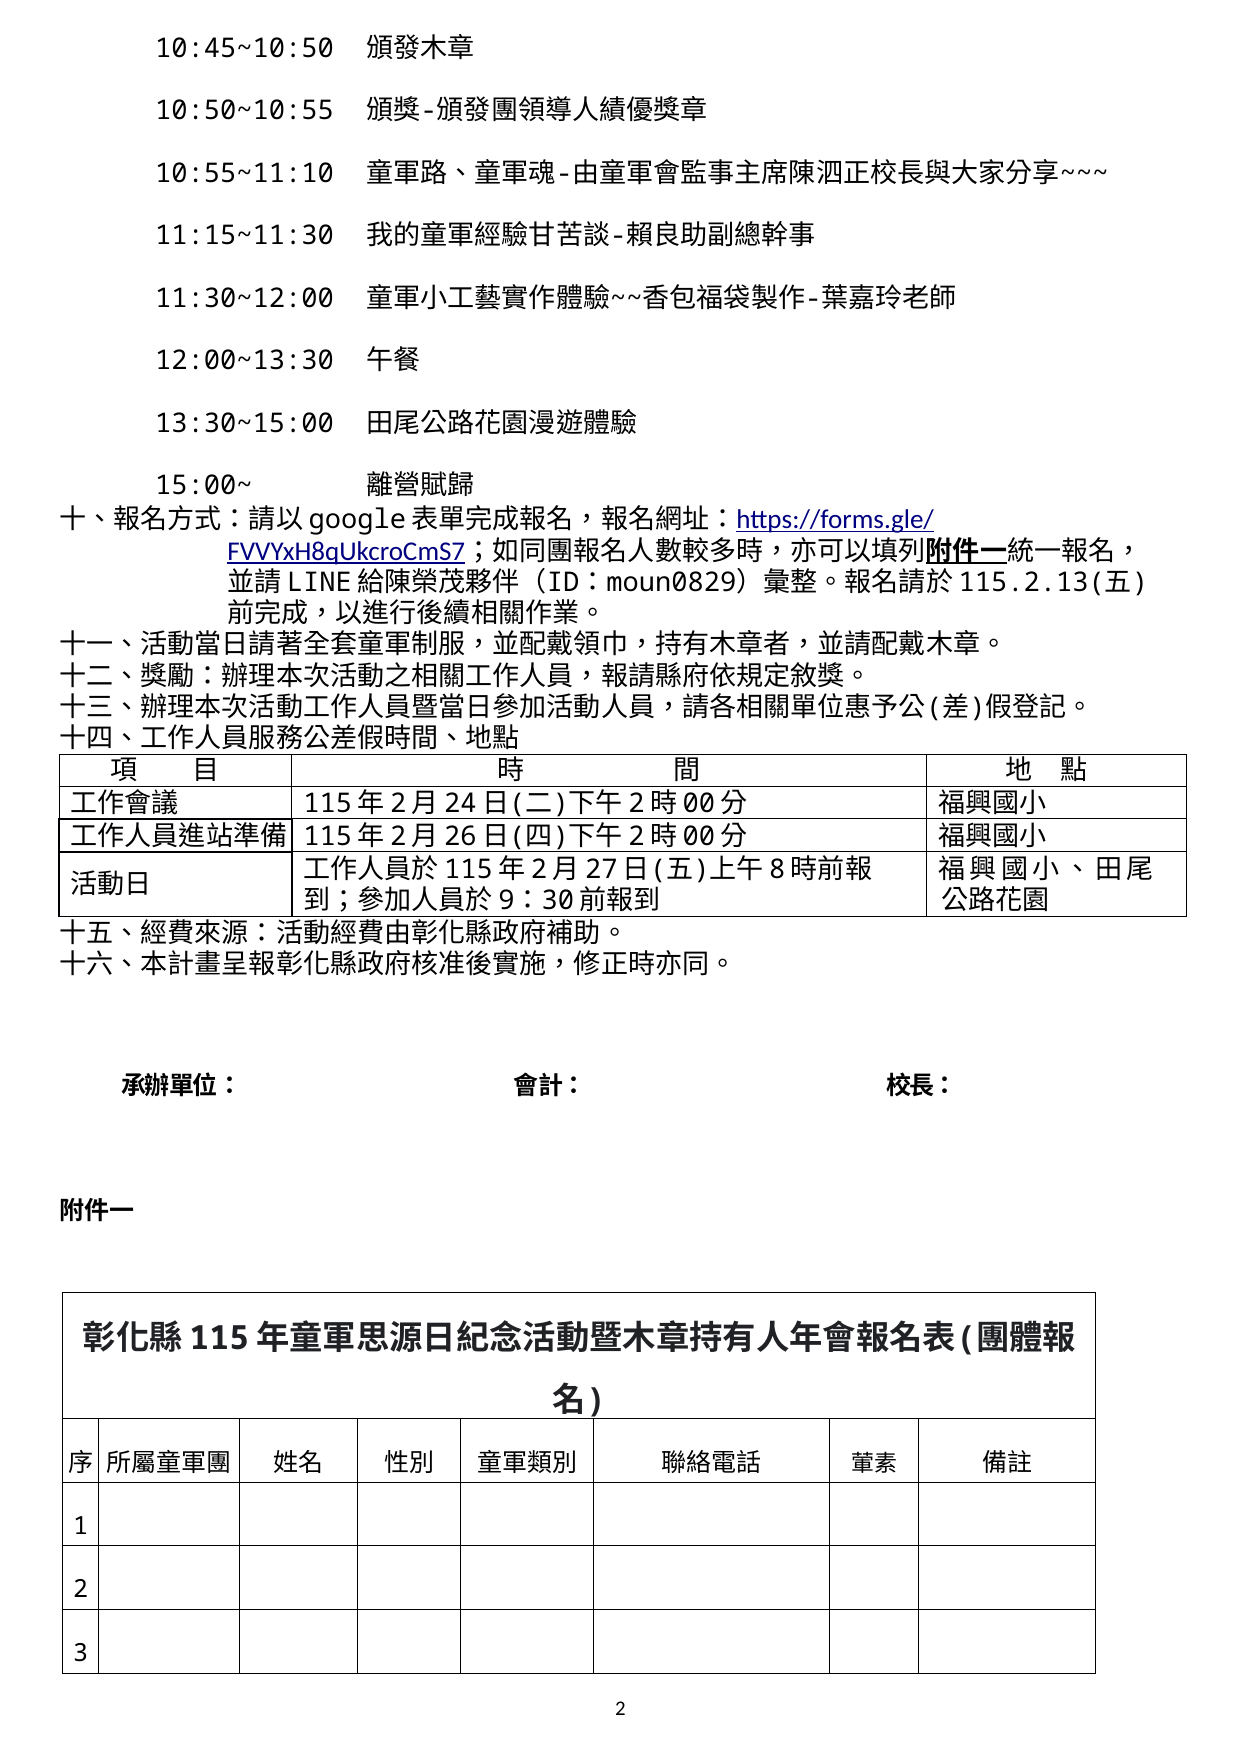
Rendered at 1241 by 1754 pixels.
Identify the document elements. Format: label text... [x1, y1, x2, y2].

table_cell [461, 1483, 593, 1545]
text 十二、獎勵：辦理本次活動之相關工作人員，報請縣府依規定敘獎。 [59, 660, 1160, 691]
table_cell 115年2月24日(二)下午2時00分 [292, 787, 926, 818]
table_cell 葷素 [830, 1419, 918, 1482]
table_cell 工作會議 [60, 787, 291, 818]
table_cell 活動日 [60, 853, 291, 916]
table_cell 姓名 [240, 1419, 357, 1482]
table_header 地 點 [927, 755, 1186, 786]
table_cell [461, 1546, 593, 1609]
table_header 彰化縣115年童軍思源日紀念活動暨木章持有人年會報名表(團體報名) [63, 1293, 1095, 1418]
table_cell [594, 1610, 829, 1672]
table_cell [358, 1546, 460, 1609]
table_cell [99, 1483, 239, 1545]
text 11:30~12:00 童軍小工藝實作體驗~~香包福袋製作-葉嘉玲老師 [96, 254, 1181, 316]
table_cell [919, 1546, 1095, 1609]
text 10:50~10:55 頒獎-頒發團領導人績優獎章 [96, 66, 1181, 129]
table_cell [594, 1546, 829, 1609]
text 承辦單位： 會計： 校長： [59, 1042, 1181, 1105]
table_cell [99, 1546, 239, 1609]
table_cell 工作人員進站準備 [60, 820, 291, 851]
text 10:45~10:50 頒發木章 [96, 4, 1181, 66]
table_cell [358, 1483, 460, 1545]
text 附件一 [59, 1167, 1181, 1230]
table_cell 福興國小、田尾公路花園 [927, 852, 1186, 916]
table_cell 童軍類別 [461, 1419, 593, 1482]
text 十五、經費來源：活動經費由彰化縣政府補助。 [59, 917, 1160, 948]
table_cell 115年2月26日(四)下午2時00分 [293, 819, 926, 851]
table_cell 所屬童軍團 [99, 1419, 239, 1482]
text 12:00~13:30 午餐 [96, 316, 1181, 379]
table_cell [240, 1546, 357, 1609]
table_cell 2 [63, 1546, 98, 1609]
text 10:55~11:10 童軍路、童軍魂-由童軍會監事主席陳泗正校長與大家分享~~~ [96, 129, 1181, 191]
table_cell [830, 1483, 918, 1545]
table_cell 福興國小 [927, 819, 1186, 851]
table_cell [919, 1610, 1095, 1672]
text 十六、本計畫呈報彰化縣政府核准後實施，修正時亦同。 [59, 948, 1160, 980]
text 11:15~11:30 我的童軍經驗甘苦談-賴良助副總幹事 [96, 191, 1181, 254]
table_cell [240, 1610, 357, 1672]
table_cell 序 [63, 1419, 98, 1482]
table_cell [830, 1546, 918, 1609]
text 十三、辦理本次活動工作人員暨當日參加活動人員，請各相關單位惠予公(差)假登記。 [59, 691, 1160, 722]
text 13:30~15:00 田尾公路花園漫遊體驗 [96, 379, 1181, 441]
table_cell 聯絡電話 [594, 1419, 829, 1482]
table_cell 1 [63, 1483, 98, 1545]
table_cell [919, 1483, 1095, 1545]
table_header 時 間 [292, 755, 926, 786]
table_cell [594, 1483, 829, 1545]
table_header 項 目 [60, 755, 291, 786]
text 15:00~ 離營賦歸 [96, 441, 1181, 504]
table_cell 福興國小 [927, 787, 1186, 818]
text 十、報名方式：請以google表單完成報名，報名網址：https://forms.gle/FVVYxH8qUkcroCmS7；如同團報名人數較多時，亦可以填列附件一統一報名，並請LINE給陳榮茂夥伴（ID：moun0829）彙整。報名請於115.2.13(五)前完成，以進行後續相關作業。 [59, 504, 1160, 629]
table_cell 工作人員於115年2月27日(五)上午8時前報到；參加人員於9：30前報到 [293, 852, 926, 916]
table_cell 3 [63, 1610, 98, 1672]
table_cell [830, 1610, 918, 1672]
table_cell [358, 1610, 460, 1672]
text 十一、活動當日請著全套童軍制服，並配戴領巾，持有木章者，並請配戴木章。 [59, 629, 1160, 660]
text 十四、工作人員服務公差假時間、地點 [59, 722, 1160, 754]
table_cell [99, 1610, 239, 1672]
table_cell 性別 [358, 1419, 460, 1482]
table_cell 備註 [919, 1419, 1095, 1482]
table_cell [240, 1483, 357, 1545]
table_cell [461, 1610, 593, 1672]
